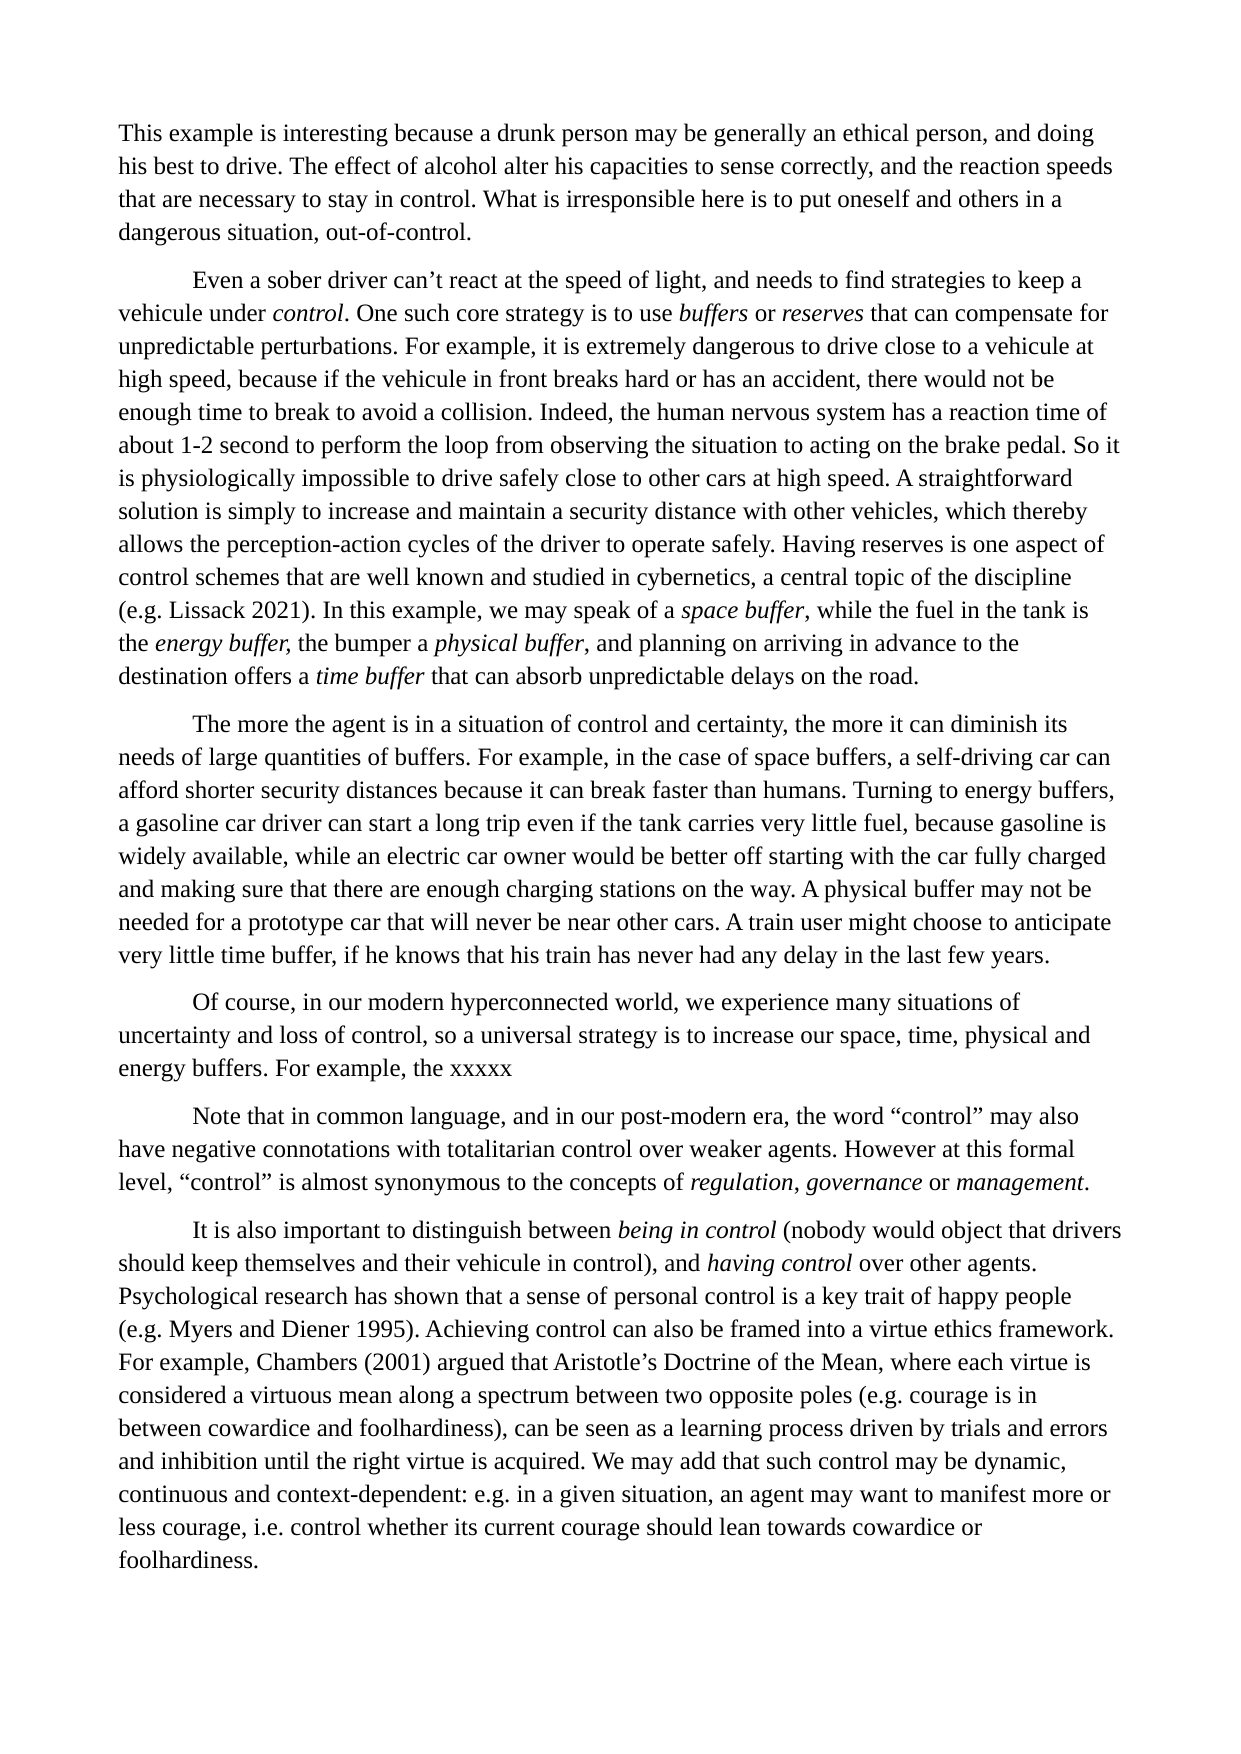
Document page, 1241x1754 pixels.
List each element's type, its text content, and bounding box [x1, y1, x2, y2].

text The more the agent is in a situation of control and certainty, the more it can diminish its needs of large quantities of buffers. For example, in the case of space buffers, a self-driving car can afford shorter security distances because it can break faster than humans. Turning to energy buffers, a gasoline car driver can start a long trip even if the tank carries very little fuel, because gasoline is widely available, while an electric car owner would be better off starting with the car fully charged and making sure that there are enough charging stations on the way. A physical buffer may not be needed for a prototype car that will never be near other cars. A train user might choose to anticipate very little time buffer, if he knows that his train has never had any delay in the last few years. [118, 709, 1122, 968]
text This example is interesting because a drunk person may be generally an ethical person, and doing his best to drive. The effect of alcohol alter his capacities to sense correctly, and the reaction speeds that are necessary to stay in control. What is irresponsible here is to put oneself and others in a dangerous situation, out-of-control. [118, 118, 1122, 246]
text Even a sober driver can’t react at the speed of light, and needs to find strategies to keep a vehicule under control. One such core strategy is to use buffers or reserves that can compensate for unpredictable perturbations. For example, it is extremely dangerous to drive close to a vehicule at high speed, because if the vehicule in front breaks hard or has an accident, there would not be enough time to break to avoid a collision. Indeed, the human nervous system has a reaction time of about 1-2 second to perform the loop from observing the situation to acting on the brake pedal. So it is physiologically impossible to drive safely close to other cars at high speed. A straightforward solution is simply to increase and maintain a security distance with other vehicles, which thereby allows the perception-action cycles of the driver to operate safely. Having reserves is one aspect of control schemes that are well known and studied in cybernetics, a central topic of the discipline (e.g. Lissack 2021). In this example, we may speak of a space buffer, while the fuel in the tank is the energy buffer, the bumper a physical buffer, and planning on arriving in advance to the destination offers a time buffer that can absorb unpredictable delays on the road. [118, 265, 1122, 690]
text It is also important to distinguish between being in control (nobody would object that drivers should keep themselves and their vehicule in control), and having control over other agents. Psychological research has shown that a sense of personal control is a key trait of happy people (e.g. Myers and Diener 1995). Achieving control can also be framed into a virtue ethics framework. For example, Chambers (2001) argued that Aristotle’s Doctrine of the Mean, where each virtue is considered a virtuous mean along a spectrum between two opposite poles (e.g. courage is in between cowardice and foolhardiness), can be seen as a learning process driven by trials and errors and inhibition until the right virtue is acquired. We may add that such control may be dynamic, continuous and context-dependent: e.g. in a given situation, an agent may want to manifest more or less courage, i.e. control whether its current courage should lean towards cowardice or foolhardiness. [118, 1215, 1122, 1574]
text Of course, in our modern hyperconnected world, we experience many situations of uncertainty and loss of control, so a universal strategy is to increase our space, time, physical and energy buffers. For example, the xxxxx [118, 987, 1122, 1082]
text Note that in common language, and in our post-modern era, the word “control” may also have negative connotations with totalitarian control over weaker agents. However at this formal level, “control” is almost synonymous to the concepts of regulation, governance or management. [118, 1101, 1122, 1196]
